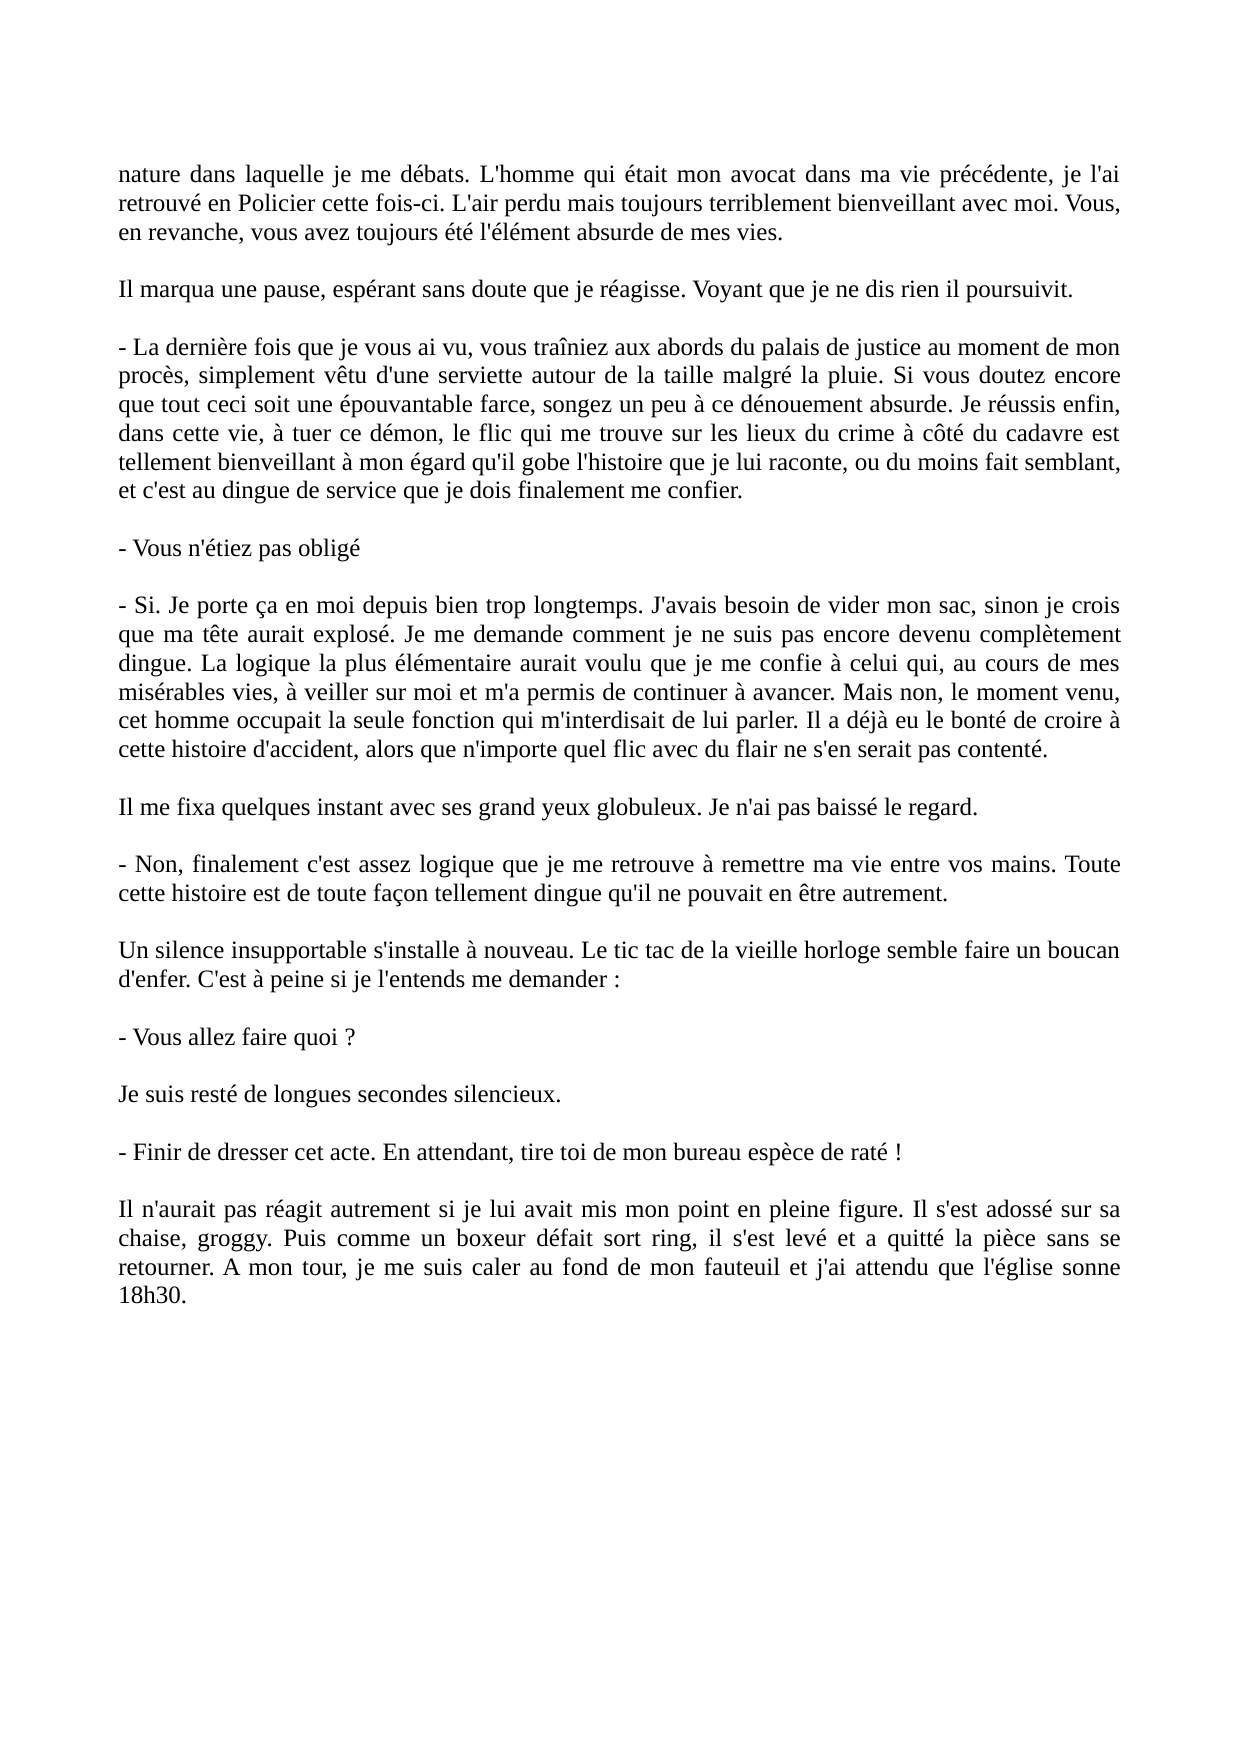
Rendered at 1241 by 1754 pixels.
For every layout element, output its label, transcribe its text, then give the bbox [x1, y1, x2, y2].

text Il marqua une pause, espérant sans doute que je réagisse. Voyant que je ne dis rien il poursuivit. [118, 274, 1122, 303]
text - La dernière fois que je vous ai vu, vous traîniez aux abords du palais de justice au moment de mon procès, simplement vêtu d'une serviette autour de la taille malgré la pluie. Si vous doutez encore que tout ceci soit une épouvantable farce, songez un peu à ce dénouement absurde. Je réussis enfin, dans cette vie, à tuer ce démon, le flic qui me trouve sur les lieux du crime à côté du cadavre est tellement bienveillant à mon égard qu'il gobe l'histoire que je lui raconte, ou du moins fait semblant, et c'est au dingue de service que je dois finalement me confier. [118, 332, 1122, 504]
text - Non, finalement c'est assez logique que je me retrouve à remettre ma vie entre vos mains. Toute cette histoire est de toute façon tellement dingue qu'il ne pouvait en être autrement. [118, 849, 1122, 907]
text - Vous allez faire quoi ? [118, 1022, 1122, 1051]
text nature dans laquelle je me débats. L'homme qui était mon avocat dans ma vie précédente, je l'ai retrouvé en Policier cette fois-ci. L'air perdu mais toujours terriblement bienveillant avec moi. Vous, en revanche, vous avez toujours été l'élément absurde de mes vies. [118, 159, 1122, 246]
text - Si. Je porte ça en moi depuis bien trop longtemps. J'avais besoin de vider mon sac, sinon je crois que ma tête aurait explosé. Je me demande comment je ne suis pas encore devenu complètement dingue. La logique la plus élémentaire aurait voulu que je me confie à celui qui, au cours de mes misérables vies, à veiller sur moi et m'a permis de continuer à avancer. Mais non, le moment venu, cet homme occupait la seule fonction qui m'interdisait de lui parler. Il a déjà eu le bonté de croire à cette histoire d'accident, alors que n'importe quel flic avec du flair ne s'en serait pas contenté. [118, 591, 1122, 763]
text Je suis resté de longues secondes silencieux. [118, 1079, 1122, 1108]
text Il n'aurait pas réagit autrement si je lui avait mis mon point en pleine figure. Il s'est adossé sur sa chaise, groggy. Puis comme un boxeur défait sort ring, il s'est levé et a quitté la pièce sans se retourner. A mon tour, je me suis caler au fond de mon fauteuil et j'ai attendu que l'église sonne 18h30. [118, 1194, 1122, 1309]
text Un silence insupportable s'installe à nouveau. Le tic tac de la vieille horloge semble faire un boucan d'enfer. C'est à peine si je l'entends me demander : [118, 936, 1122, 993]
text - Finir de dresser cet acte. En attendant, tire toi de mon bureau espèce de raté ! [118, 1137, 1122, 1166]
text - Vous n'étiez pas obligé [118, 533, 1122, 562]
text Il me fixa quelques instant avec ses grand yeux globuleux. Je n'ai pas baissé le regard. [118, 792, 1122, 821]
